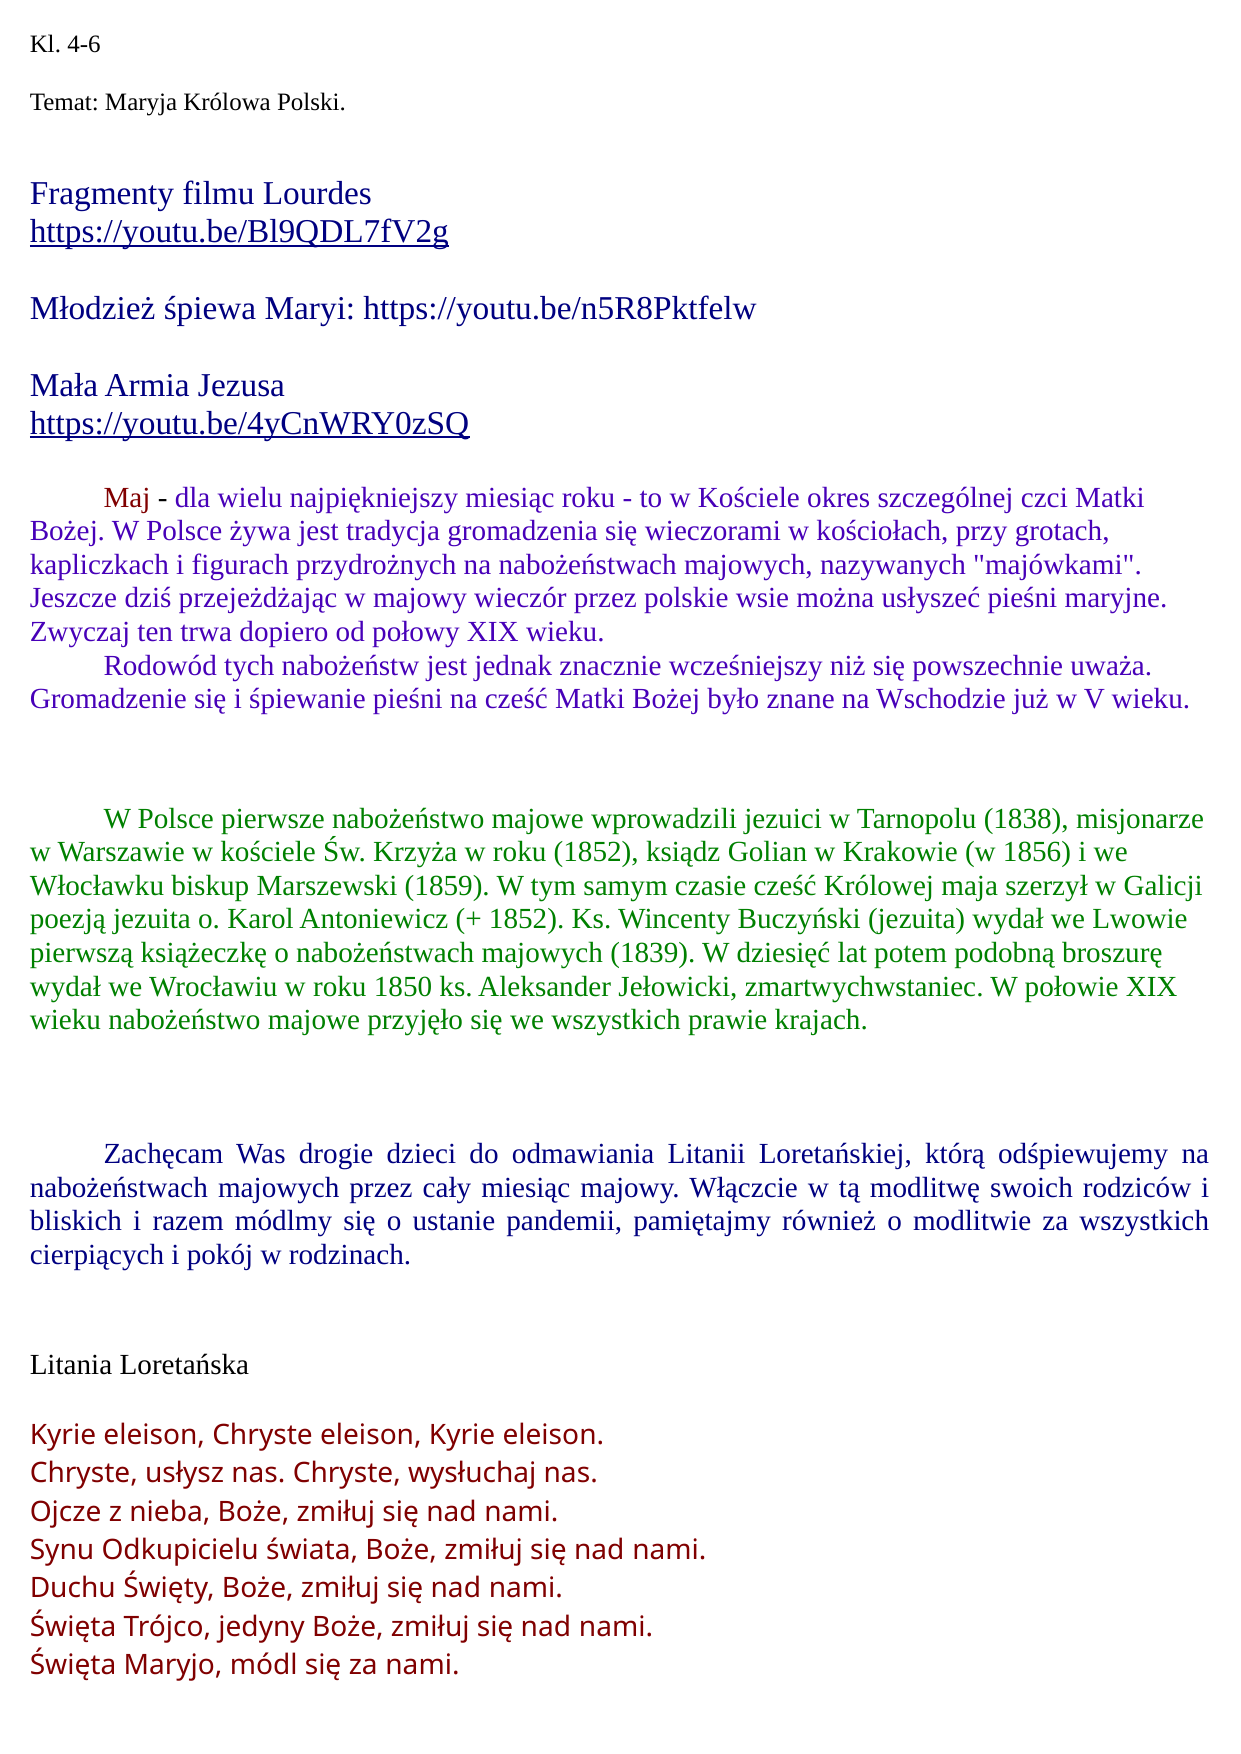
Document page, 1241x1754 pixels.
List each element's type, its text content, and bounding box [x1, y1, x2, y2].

text Kyrie eleison, Chryste eleison, Kyrie eleison. Chryste, usłysz nas. Chryste, wysłuchaj nas. Ojcze z nieba, Boże, zmiłuj się nad nami. Synu Odkupicielu świata, Boże, zmiłuj się nad nami. Duchu Święty, Boże, zmiłuj się nad nami. Święta Trójco, jedyny Boże, zmiłuj się nad nami. Święta Maryjo, módl się za nami. [29, 1414, 1211, 1683]
text https://youtu.be/4yCnWRY0zSQ [29, 403, 1211, 442]
text Kl. 4-6 [29, 29, 1211, 58]
text W Polsce pierwsze nabożeństwo majowe wprowadzili jezuici w Tarnopolu (1838), misjonarze w Warszawie w kościele Św. Krzyża w roku (1852), ksiądz Golian w Krakowie (w 1856) i we Włocławku biskup Marszewski (1859). W tym samym czasie cześć Królowej maja szerzył w Galicji poezją jezuita o. Karol Antoniewicz (+ 1852). Ks. Wincenty Buczyński (jezuita) wydał we Lwowie pierwszą książeczkę o nabożeństwach majowych (1839). W dziesięć lat potem podobną broszurę wydał we Wrocławiu w roku 1850 ks. Aleksander Jełowicki, zmartwychwstaniec. W połowie XIX wieku nabożeństwo majowe przyjęło się we wszystkich prawie krajach. [29, 801, 1211, 1036]
text Fragmenty filmu Lourdes [29, 173, 1211, 212]
text Temat: Maryja Królowa Polski. [29, 87, 1211, 116]
text Maj - dla wielu najpiękniejszy miesiąc roku - to w Kościele okres szczególnej czci Matki Bożej. W Polsce żywa jest tradycja gromadzenia się wieczorami w kościołach, przy grotach, kapliczkach i figurach przydrożnych na nabożeństwach majowych, nazywanych "majówkami". Jeszcze dziś przejeżdżając w majowy wieczór przez polskie wsie można usłyszeć pieśni maryjne. Zwyczaj ten trwa dopiero od połowy XIX wieku. Rodowód tych nabożeństw jest jednak znacznie wcześniejszy niż się powszechnie uważa. Gromadzenie się i śpiewanie pieśni na cześć Matki Bożej było znane na Wschodzie już w V wieku. [29, 480, 1211, 715]
text Zachęcam Was drogie dzieci do odmawiania Litanii Loretańskiej, którą odśpiewujemy na nabożeństwach majowych przez cały miesiąc majowy. Włączcie w tą modlitwę swoich rodziców i bliskich i razem módlmy się o ustanie pandemii, pamiętajmy również o modlitwie za wszystkich cierpiących i pokój w rodzinach. [29, 1136, 1211, 1271]
text Litania Loretańska [29, 1347, 1211, 1381]
text https://youtu.be/Bl9QDL7fV2g [29, 212, 1211, 250]
text Mała Armia Jezusa [29, 365, 1211, 403]
text Młodzież śpiewa Maryi: https://youtu.be/n5R8Pktfelw [29, 288, 1211, 327]
